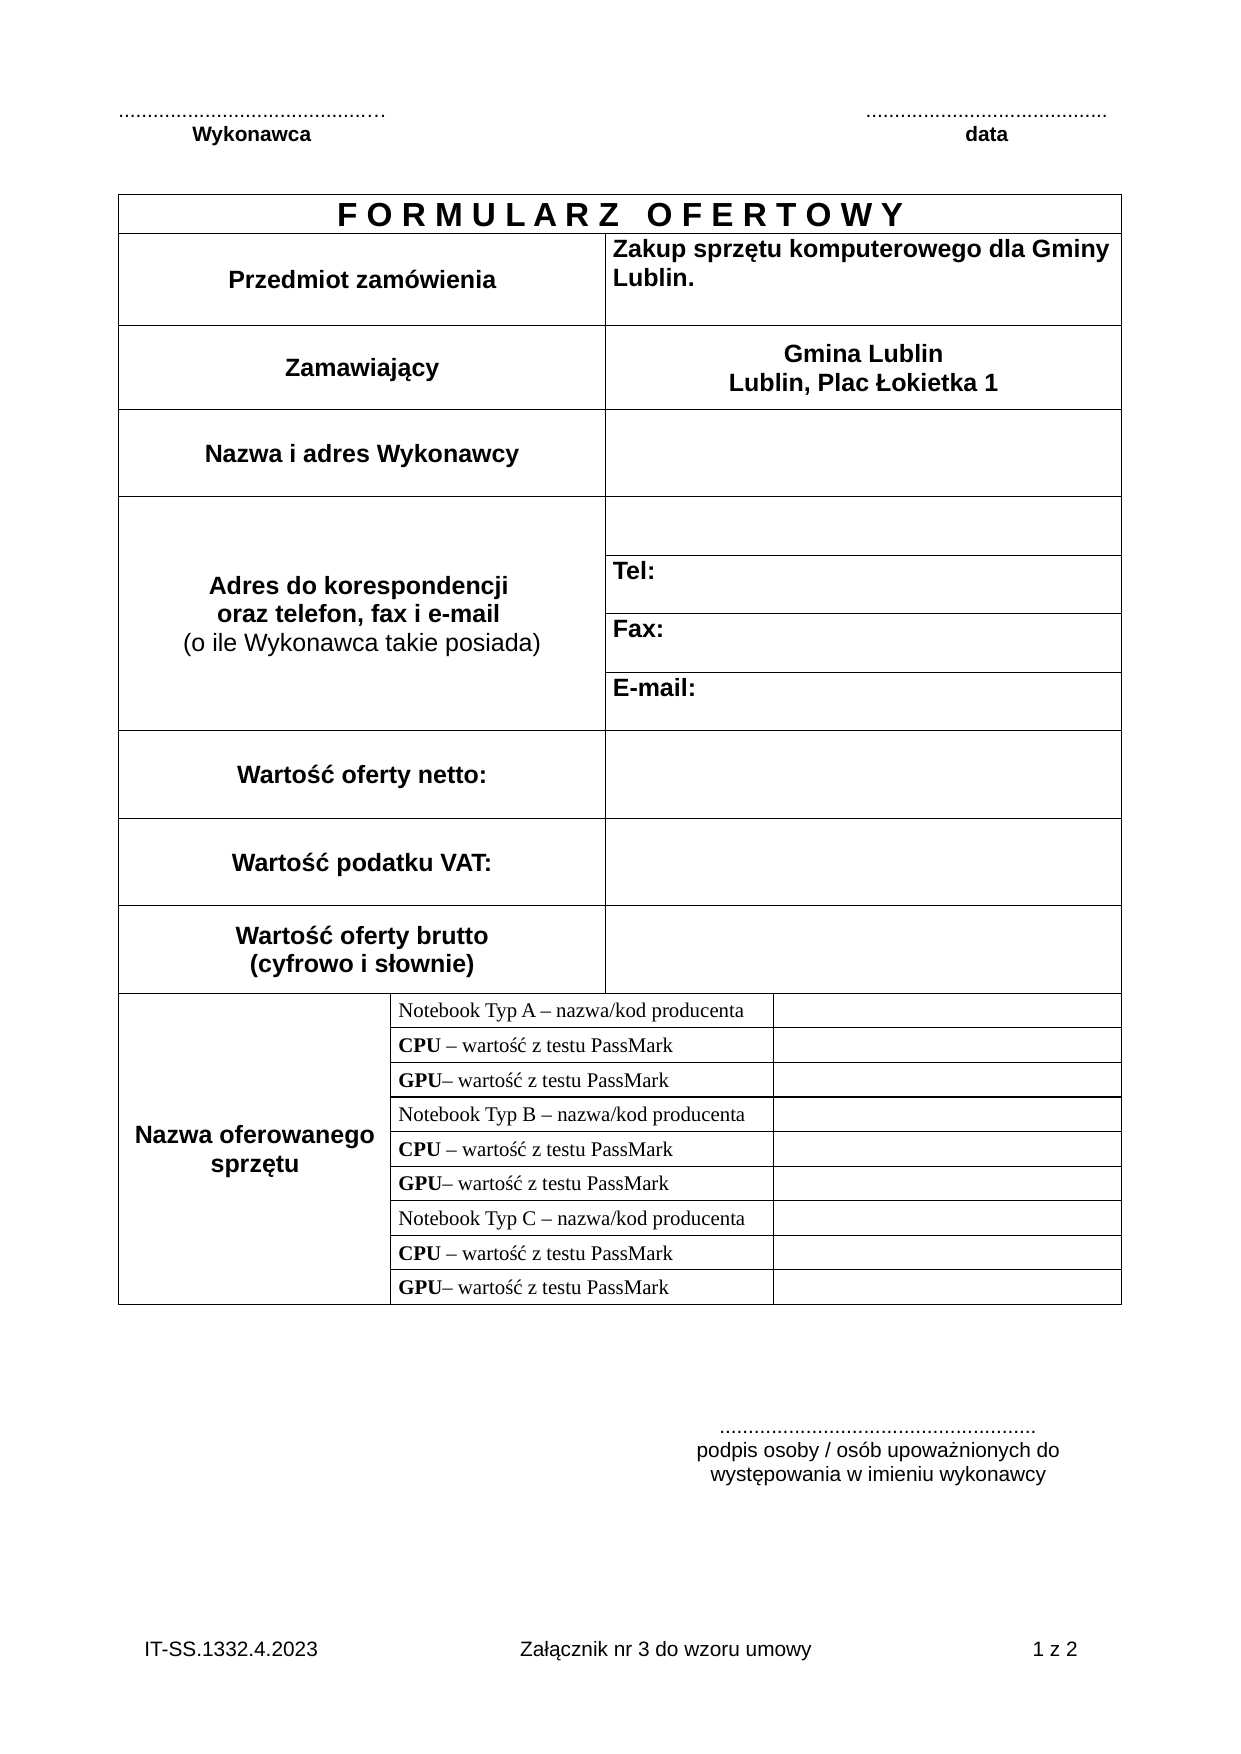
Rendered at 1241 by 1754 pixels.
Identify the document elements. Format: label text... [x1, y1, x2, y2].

table_cell Przedmiot zamówienia [119, 234, 605, 325]
table_header F O R M U L A R Z O F E R T O W Y [119, 195, 1121, 233]
table_cell CPU – wartość z testu PassMark [391, 1028, 773, 1062]
table_cell Notebook Typ C – nazwa/kod producenta [391, 1201, 773, 1235]
table_cell Notebook Typ B – nazwa/kod producenta [391, 1098, 773, 1131]
table_cell [774, 1201, 1121, 1235]
table_cell [774, 1063, 1121, 1096]
table_cell [774, 994, 1121, 1027]
table_cell CPU – wartość z testu PassMark [391, 1132, 773, 1166]
table_cell [606, 731, 1121, 818]
table_cell GPU– wartość z testu PassMark [391, 1167, 773, 1200]
table_cell Gmina Lublin Lublin, Plac Łokietka 1 [606, 326, 1121, 409]
text Wykonawca data [118, 122, 1122, 146]
table_cell Tel: [606, 556, 1121, 613]
text ....................................................... [561, 1414, 1122, 1438]
table_cell Fax: [606, 614, 1121, 672]
table_cell [774, 1028, 1121, 1062]
table_cell Zakup sprzętu komputerowego dla Gminy Lublin. [606, 234, 1121, 325]
table_cell E-mail: [606, 673, 1121, 730]
table_cell [774, 1098, 1121, 1131]
table_cell Wartość podatku VAT: [119, 819, 605, 905]
text występowania w imieniu wykonawcy [561, 1462, 1122, 1486]
table_cell GPU– wartość z testu PassMark [391, 1063, 773, 1096]
text podpis osoby / osób upoważnionych do [561, 1438, 1122, 1462]
table_cell [606, 497, 1121, 555]
table_cell GPU– wartość z testu PassMark [391, 1270, 773, 1304]
table_cell Zamawiający [119, 326, 605, 409]
table_cell [774, 1167, 1121, 1200]
text ...........................................… .......................................... [118, 98, 1122, 122]
table_cell CPU – wartość z testu PassMark [391, 1236, 773, 1269]
table_cell [606, 906, 1121, 993]
table_cell Nazwa oferowanego sprzętu [119, 994, 390, 1304]
table_cell Adres do korespondencji oraz telefon, fax i e-mail (o ile Wykonawca takie posiada) [119, 497, 605, 730]
table_cell Wartość oferty netto: [119, 731, 605, 818]
table_cell Wartość oferty brutto (cyfrowo i słownie) [119, 906, 605, 993]
table_cell Notebook Typ A – nazwa/kod producenta [391, 994, 773, 1027]
table_cell [774, 1132, 1121, 1166]
table_cell Nazwa i adres Wykonawcy [119, 410, 605, 496]
table_cell [606, 410, 1121, 496]
table_cell [774, 1270, 1121, 1304]
table_cell [774, 1236, 1121, 1269]
table_cell [606, 819, 1121, 905]
